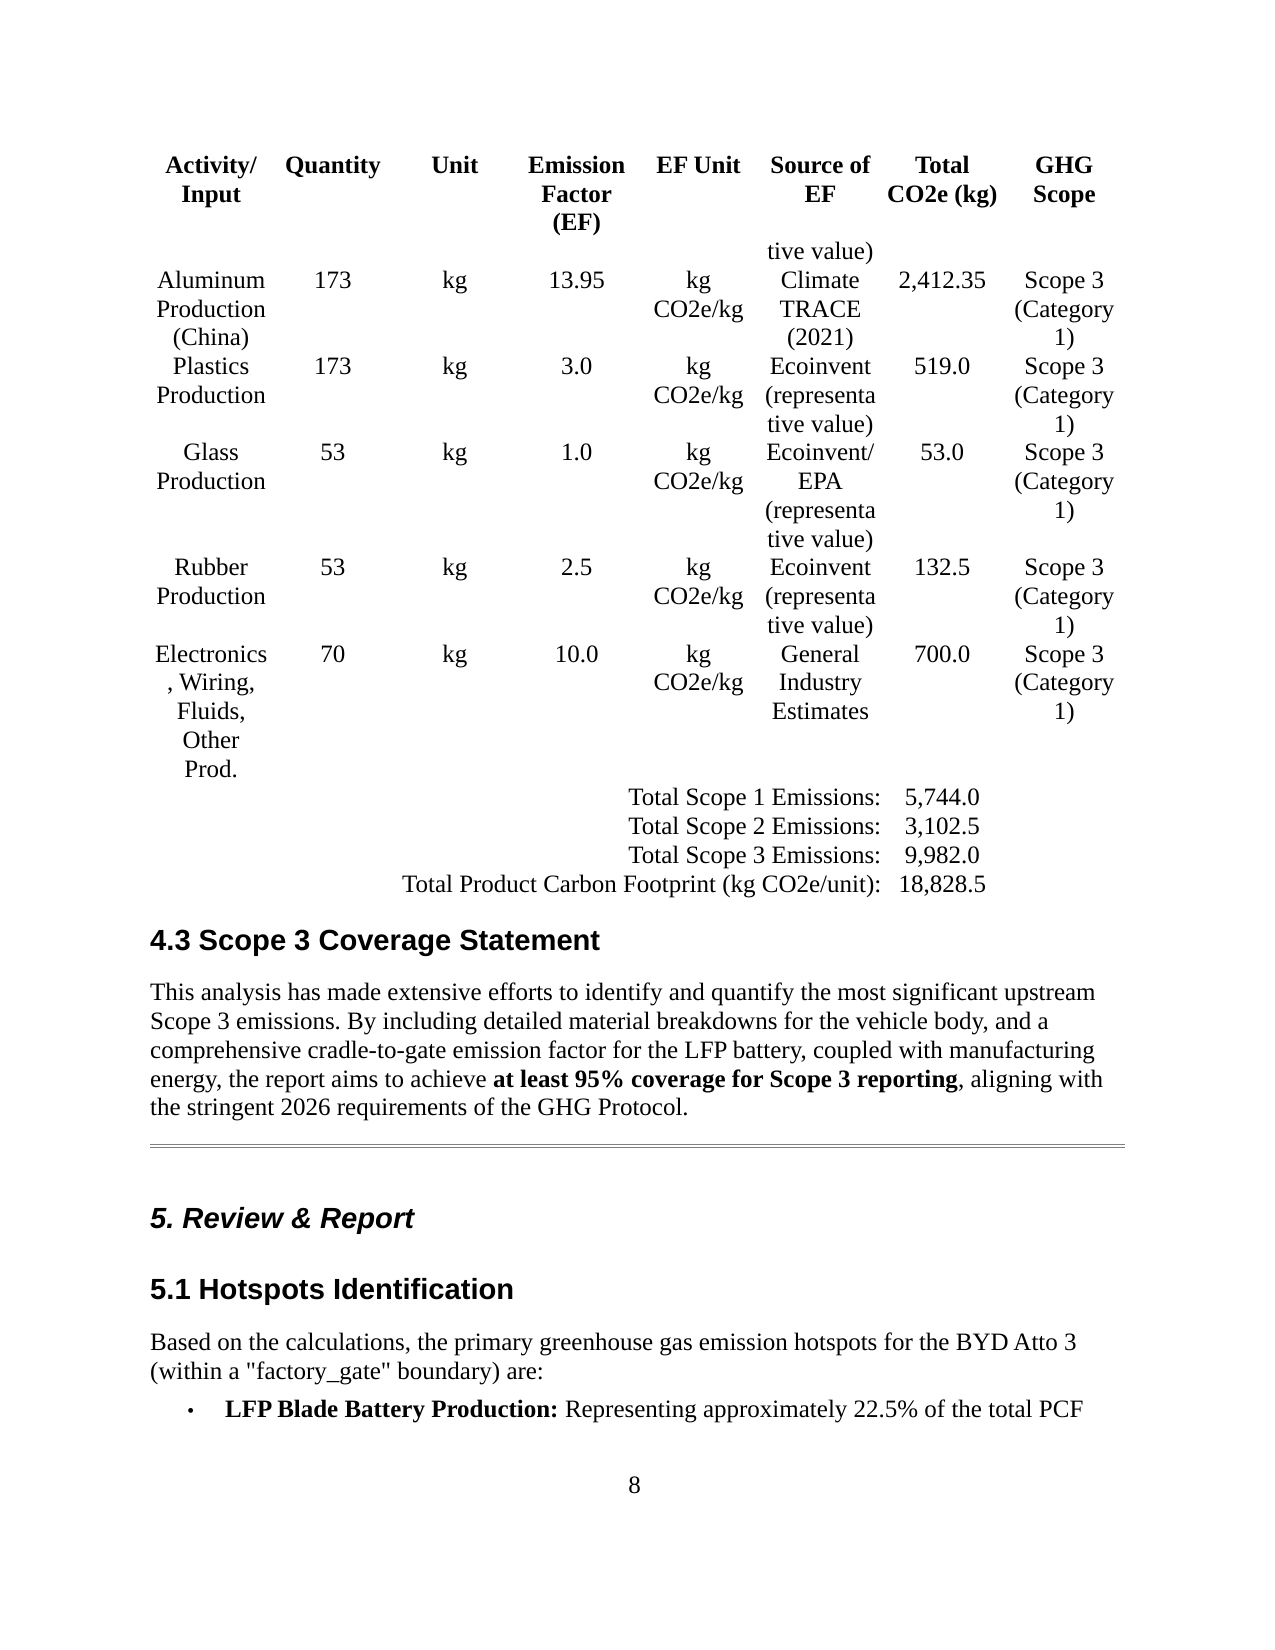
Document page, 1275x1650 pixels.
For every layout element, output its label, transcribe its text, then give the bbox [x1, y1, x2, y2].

table_cell [1003, 236, 1125, 265]
table_cell 2.5 [516, 553, 637, 639]
table_cell Scope 3 (Category 1) [1003, 265, 1125, 351]
table_cell Ecoinvent (representative value) [759, 553, 881, 639]
table_cell Scope 3 (Category 1) [1003, 438, 1125, 552]
subtitle 5. Review & Report [150, 1201, 1125, 1235]
table_cell Total Product Carbon Footprint (kg CO2e/unit): [150, 869, 881, 897]
table_header Quantity [272, 150, 394, 236]
table_cell 3,102.5 [881, 811, 1003, 840]
table_header EF Unit [638, 150, 759, 236]
table_header Activity/Input [150, 150, 272, 236]
table_cell kg [394, 639, 516, 782]
table_cell 18,828.5 [881, 869, 1003, 897]
table_cell Total Scope 3 Emissions: [150, 840, 881, 869]
table_cell 2,412.35 [881, 265, 1003, 351]
table_cell [516, 236, 637, 265]
table_header Unit [394, 150, 516, 236]
table_cell Plastics Production [150, 351, 272, 437]
table_cell [881, 236, 1003, 265]
table_cell kg [394, 265, 516, 351]
table_cell [1003, 783, 1125, 811]
table_cell General Industry Estimates [759, 639, 881, 782]
table_cell 53 [272, 438, 394, 552]
text Based on the calculations, the primary greenhouse gas emission hotspots for the BYD Atto 3 (within a "factory_gate" boundary) are: [150, 1327, 1125, 1385]
table_cell kg CO2e/kg [638, 553, 759, 639]
table_cell kg CO2e/kg [638, 438, 759, 552]
table_cell 132.5 [881, 553, 1003, 639]
table_cell Total Scope 2 Emissions: [150, 811, 881, 840]
table_cell [1003, 869, 1125, 897]
subtitle 5.1 Hotspots Identification [150, 1272, 1125, 1306]
table_cell Ecoinvent/EPA (representative value) [759, 438, 881, 552]
table_cell [394, 236, 516, 265]
table_cell 9,982.0 [881, 840, 1003, 869]
table_cell [150, 236, 272, 265]
table_cell 519.0 [881, 351, 1003, 437]
table_cell kg [394, 438, 516, 552]
table_cell 70 [272, 639, 394, 782]
table_cell Scope 3 (Category 1) [1003, 639, 1125, 782]
table_cell kg [394, 553, 516, 639]
table_cell kg CO2e/kg [638, 639, 759, 782]
table_cell Total Scope 1 Emissions: [150, 783, 881, 811]
table_cell 5,744.0 [881, 783, 1003, 811]
table_cell 3.0 [516, 351, 637, 437]
table_cell Scope 3 (Category 1) [1003, 351, 1125, 437]
table_cell Rubber Production [150, 553, 272, 639]
table_cell 13.95 [516, 265, 637, 351]
table_cell 1.0 [516, 438, 637, 552]
table_header Emission Factor (EF) [516, 150, 637, 236]
list LFP Blade Battery Production: Representing approximately 22.5% of the total PCF [187, 1394, 1125, 1423]
table_cell kg CO2e/kg [638, 351, 759, 437]
table_cell [1003, 840, 1125, 869]
table_cell 700.0 [881, 639, 1003, 782]
table_header Source of EF [759, 150, 881, 236]
table_cell 173 [272, 265, 394, 351]
table_cell 53 [272, 553, 394, 639]
table_cell Aluminum Production (China) [150, 265, 272, 351]
table_cell Electronics, Wiring, Fluids, Other Prod. [150, 639, 272, 782]
table_cell [272, 236, 394, 265]
table_cell kg [394, 351, 516, 437]
table_cell [1003, 811, 1125, 840]
table_cell Climate TRACE (2021) [759, 265, 881, 351]
table_header GHG Scope [1003, 150, 1125, 236]
table_cell Ecoinvent (representative value) [759, 351, 881, 437]
table_cell [638, 236, 759, 265]
table_cell 10.0 [516, 639, 637, 782]
text This analysis has made extensive efforts to identify and quantify the most significant upstream Scope 3 emissions. By including detailed material breakdowns for the vehicle body, and a comprehensive cradle-to-gate emission factor for the LFP battery, coupled with manufacturing energy, the report aims to achieve at least 95% coverage for Scope 3 reporting, aligning with the stringent 2026 requirements of the GHG Protocol. [150, 977, 1125, 1121]
subtitle 4.3 Scope 3 Coverage Statement [150, 922, 1125, 956]
table_cell Scope 3 (Category 1) [1003, 553, 1125, 639]
table_cell 53.0 [881, 438, 1003, 552]
table_cell kg CO2e/kg [638, 265, 759, 351]
table_cell 173 [272, 351, 394, 437]
table_header Total CO2e (kg) [881, 150, 1003, 236]
table_cell tive value) [759, 236, 881, 265]
table_cell Glass Production [150, 438, 272, 552]
